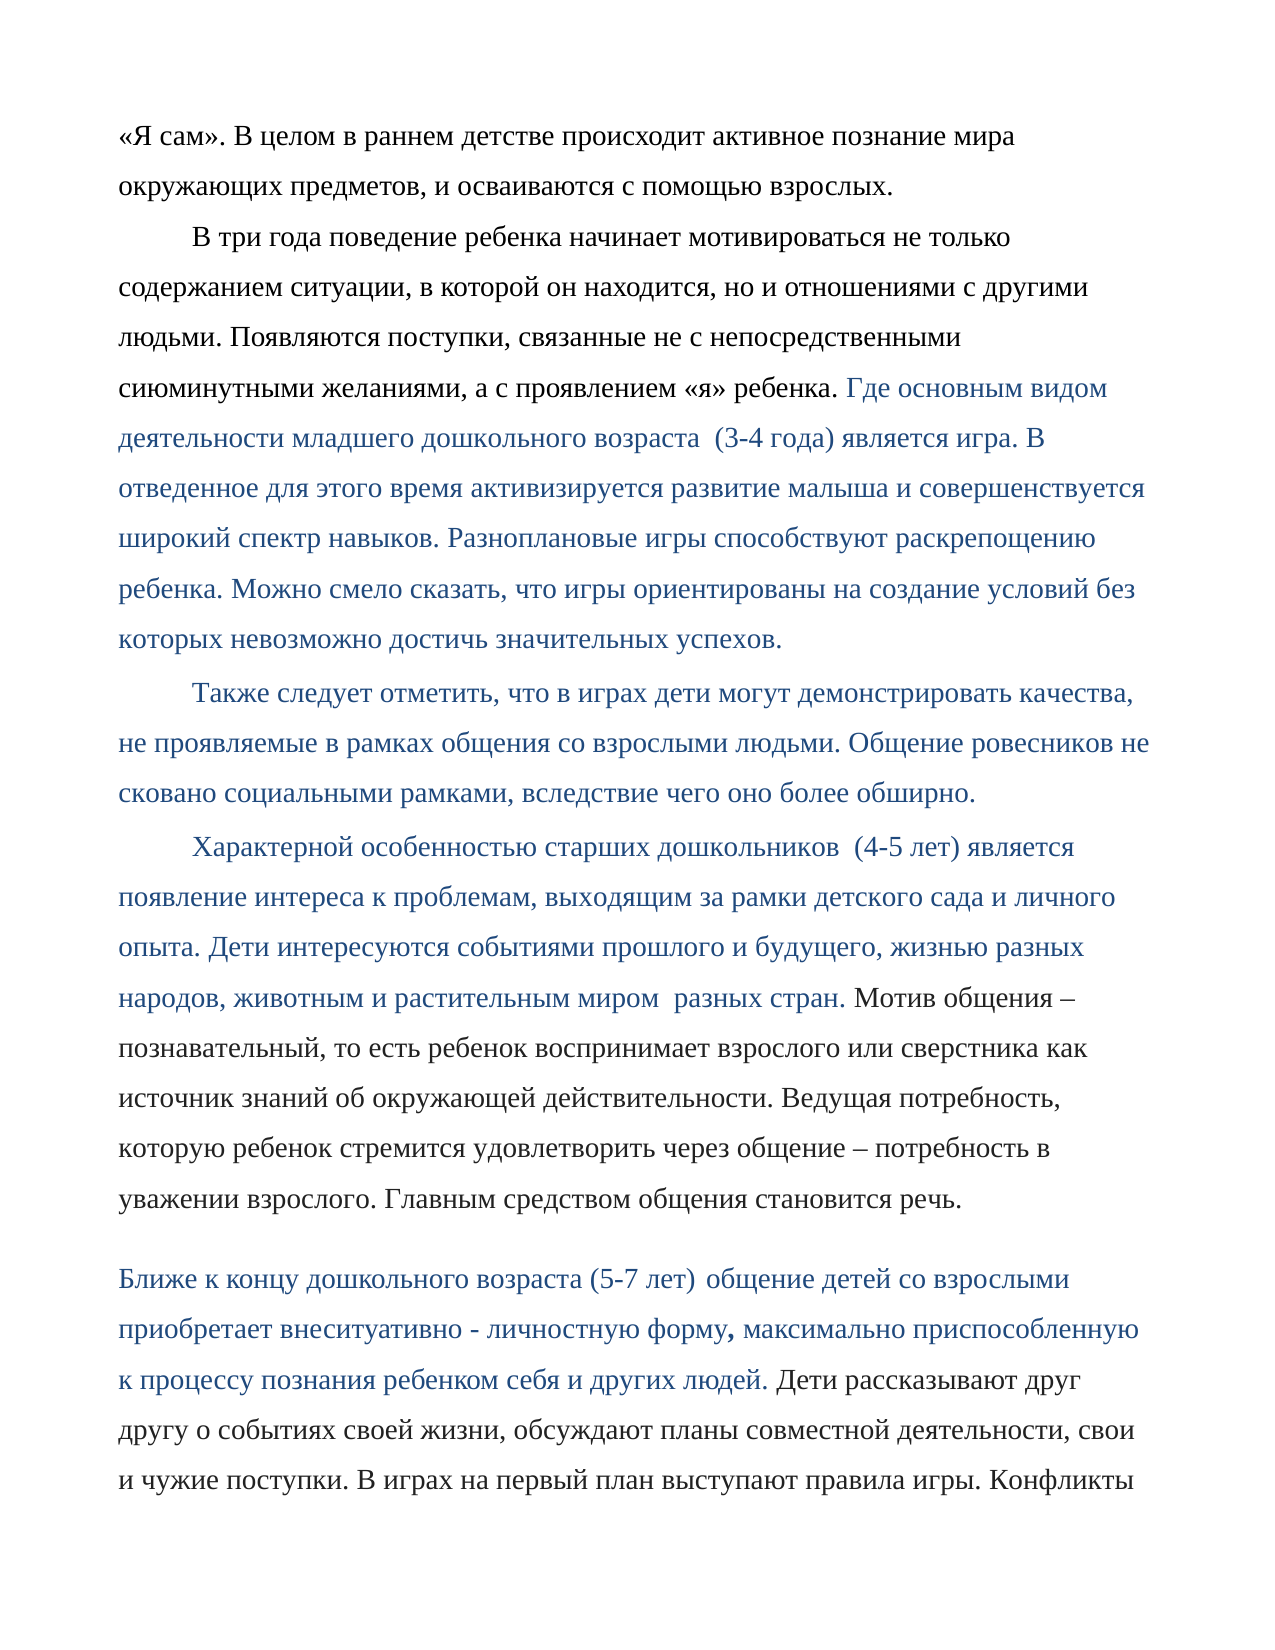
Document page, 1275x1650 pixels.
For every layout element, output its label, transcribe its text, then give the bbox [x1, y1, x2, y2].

text Ближе к концу дошкольного возраста (5-7 лет) общение детей со взрослыми приобретает внеситуативно - личностную форму, максимально приспособленную к процессу познания ребенком себя и других людей. Дети рассказывают друг другу о событиях своей жизни, обсуждают планы совместной деятельности, свои и чужие поступки. В играх на первый план выступают правила игры. Конфликты [118, 1261, 1157, 1496]
text В три года поведение ребенка начинает мотивироваться не только содержанием ситуации, в которой он находится, но и отношениями с другими людьми. Появляются поступки, связанные не с непосредственными сиюминутными желаниями, а с проявлением «я» ребенка. Где основным видом деятельности младшего дошкольного возраста (3-4 года) является игра. В отведенное для этого время активизируется развитие малыша и совершенствуется широкий спектр навыков. Разноплановые игры способствуют раскрепощению ребенка. Можно смело сказать, что игры ориентированы на создание условий без которых невозможно достичь значительных успехов. [118, 219, 1157, 655]
text Характерной особенностью старших дошкольников (4-5 лет) является появление интереса к проблемам, выходящим за рамки детского сада и личного опыта. Дети интересуются событиями прошлого и будущего, жизнью разных народов, животным и растительным миром разных стран. Мотив общения – познавательный, то есть ребенок воспринимает взрослого или сверстника как источник знаний об окружающей действительности. Ведущая потребность, которую ребенок стремится удовлетворить через общение – потребность в уважении взрослого. Главным средством общения становится речь. [118, 829, 1157, 1214]
text «Я сам». В целом в раннем детстве происходит активное познание мира окружающих предметов, и осваиваются с помощью взрослых. [118, 118, 1157, 202]
text Также следует отметить, что в играх дети могут демонстрировать качества, не проявляемые в рамках общения со взрослыми людьми. Общение ровесников не сковано социальными рамками, вследствие чего оно более обширно. [118, 675, 1157, 809]
